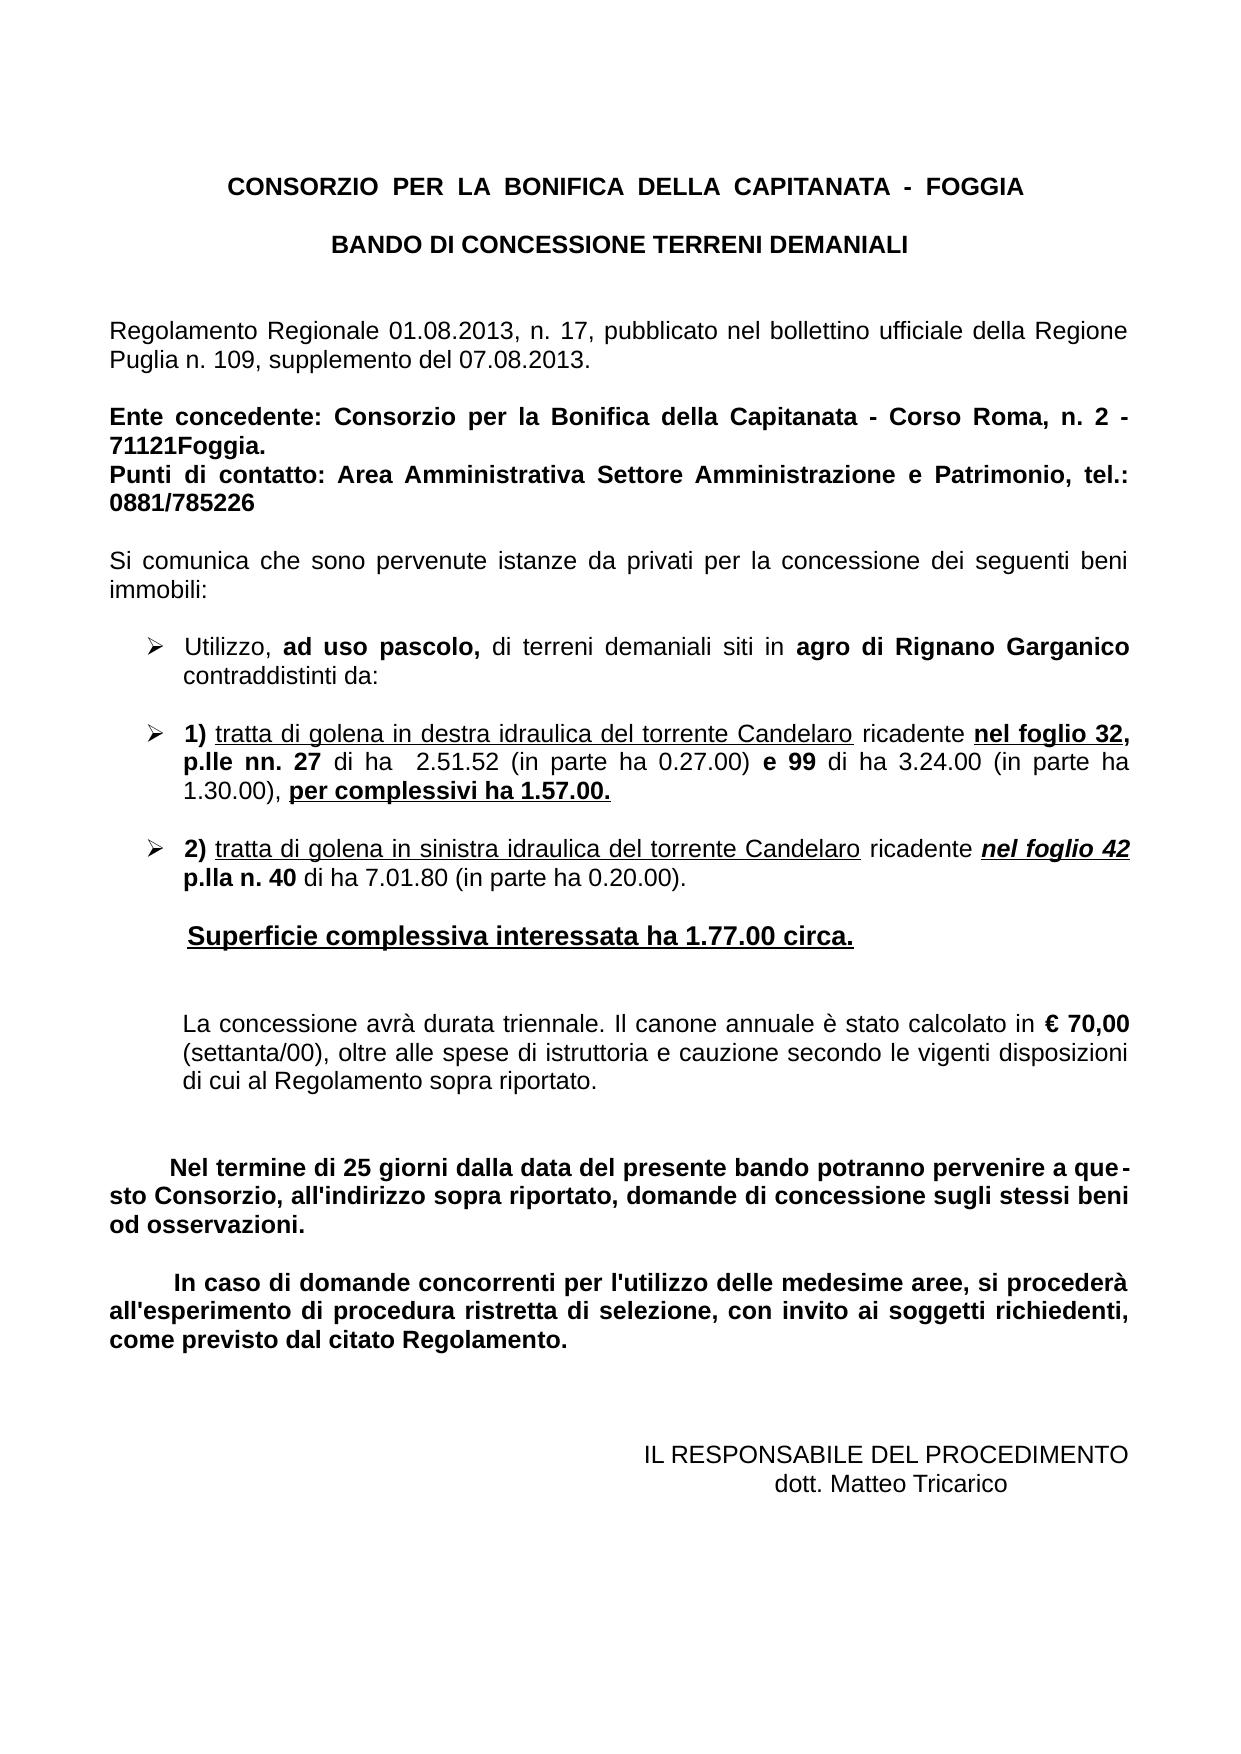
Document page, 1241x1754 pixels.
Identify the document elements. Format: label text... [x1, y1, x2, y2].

text BANDO DI CONCESSIONE TERRENI DEMANIALI [109, 230, 1130, 258]
list Utilizzo, ad uso pascolo, di terreni demaniali siti in agro di Rignano Garganico contraddistinti da: [145, 632, 1130, 690]
list 2) tratta di golena in sinistra idraulica del torrente Candelaro ricadente nel foglio 42 p.lla n. 40 di ha 7.01.80 (in parte ha 0.20.00). [145, 834, 1130, 891]
text Ente concedente: Consorzio per la Bonifica della Capitanata - Corso Roma, n. 2 - 71121Foggia. [109, 402, 1130, 460]
text Superficie complessiva interessata ha 1.77.00 circa. [145, 920, 1130, 951]
text La concessione avrà durata triennale. Il canone annuale è stato calcolato in € 70,00 (settanta/00), oltre alle spese di istruttoria e cauzione secondo le vigenti disposizioni di cui al Regolamento sopra riportato. [182, 1009, 1130, 1095]
list 1) tratta di golena in destra idraulica del torrente Candelaro ricadente nel foglio 32, p.lle nn. 27 di ha 2.51.52 (in parte ha 0.27.00) e 99 di ha 3.24.00 (in parte ha 1.30.00), per complessivi ha 1.57.00. [145, 718, 1130, 805]
list dott. Matteo Tricarico [147, 1469, 1130, 1497]
text Regolamento Regionale 01.08.2013, n. 17, pubblicato nel bollettino ufficiale della Regione Puglia n. 109, supplemento del 07.08.2013. [109, 316, 1130, 373]
text Nel termine di 25 giorni dalla data del presente bando potranno pervenire a que­sto Consorzio, all'indirizzo sopra riportato, domande di concessione sugli stessi beni od osserva­zioni. [109, 1152, 1130, 1239]
text In caso di domande concorrenti per l'utilizzo delle medesime aree, si procederà all'esperimento di procedura ristretta di selezione, con invito ai soggetti richiedenti, come previsto dal citato Regolamen­to. [109, 1267, 1130, 1354]
text IL RESPONSABILE DEL PROCEDIMENTO [109, 1440, 1130, 1469]
text Punti di contatto: Area Amministrativa Settore Amministrazione e Patrimonio, tel.: 0881/785226 [109, 460, 1130, 517]
text Si comunica che sono pervenute istanze da privati per la concessione dei seguenti beni immobili: [109, 546, 1130, 603]
text CONSORZIO PER LA BONIFICA DELLA CAPITANATA - FOGGIA [101, 172, 1130, 201]
